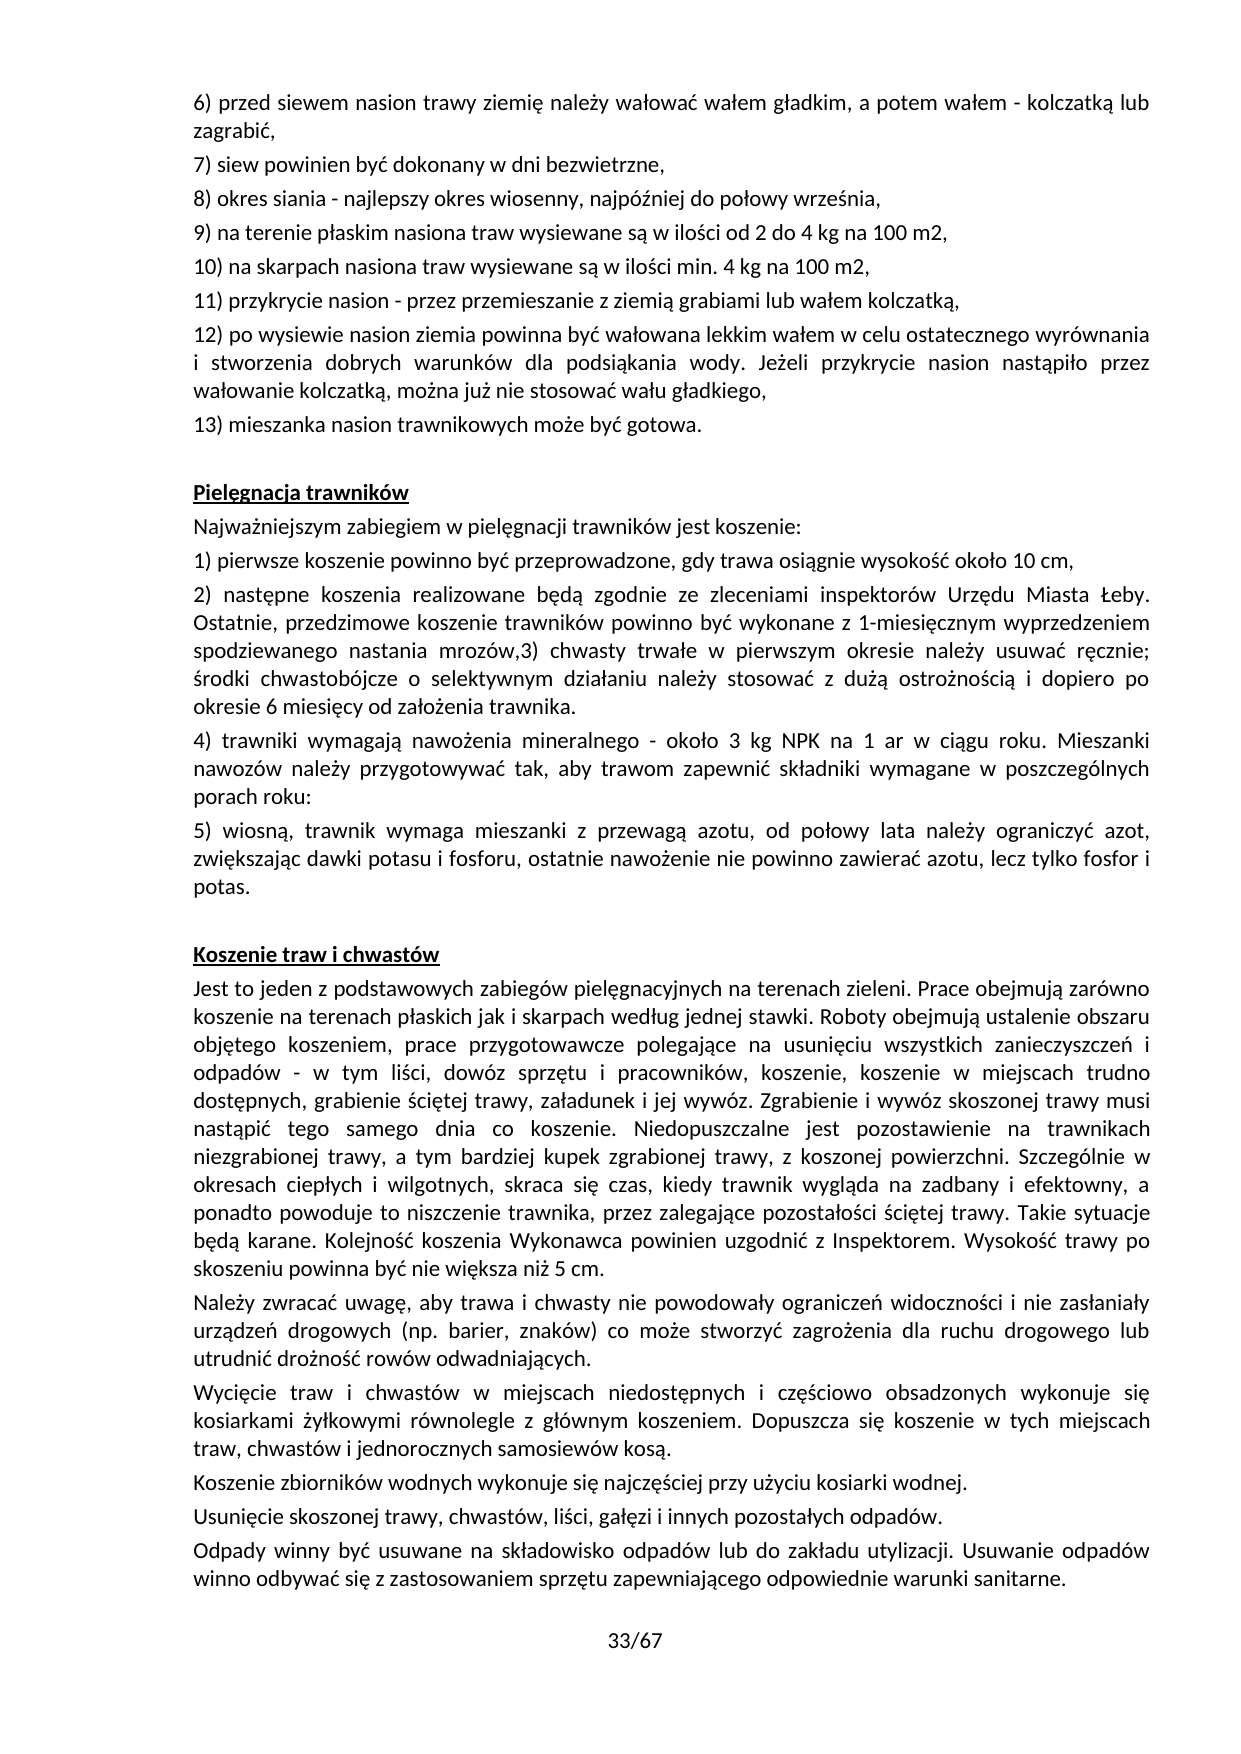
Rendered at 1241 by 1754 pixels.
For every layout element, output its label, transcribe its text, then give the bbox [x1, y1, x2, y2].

list 5) wiosną, trawnik wymaga mieszanki z przewagą azotu, od połowy lata należy ograniczyć azot, zwiększając dawki potasu i fosforu, ostatnie nawożenie nie powinno zawierać azotu, lecz tylko fosfor i potas. [156, 816, 1152, 900]
list Koszenie traw i chwastów [156, 940, 1152, 968]
list Usunięcie skoszonej trawy, chwastów, liści, gałęzi i innych pozostałych odpadów. [156, 1502, 1152, 1530]
list 4) trawniki wymagają nawożenia mineralnego - około 3 kg NPK na 1 ar w ciągu roku. Mieszanki nawozów należy przygotowywać tak, aby trawom zapewnić składniki wymagane w poszczególnych porach roku: [156, 726, 1152, 810]
list Koszenie zbiorników wodnych wykonuje się najczęściej przy użyciu kosiarki wodnej. [156, 1468, 1152, 1496]
list 1) pierwsze koszenie powinno być przeprowadzone, gdy trawa osiągnie wysokość około 10 cm, [156, 546, 1152, 574]
list 8) okres siania - najlepszy okres wiosenny, najpóźniej do połowy września, [156, 184, 1152, 212]
list 6) przed siewem nasion trawy ziemię należy wałować wałem gładkim, a potem wałem - kolczatką lub zagrabić, [156, 88, 1152, 144]
list 13) mieszanka nasion trawnikowych może być gotowa. [156, 410, 1152, 438]
list Wycięcie traw i chwastów w miejscach niedostępnych i częściowo obsadzonych wykonuje się kosiarkami żyłkowymi równolegle z głównym koszeniem. Dopuszcza się koszenie w tych miejscach traw, chwastów i jednorocznych samosiewów kosą. [156, 1378, 1152, 1462]
list Jest to jeden z podstawowych zabiegów pielęgnacyjnych na terenach zieleni. Prace obejmują zarówno koszenie na terenach płaskich jak i skarpach według jednej stawki. Roboty obejmują ustalenie obszaru objętego koszeniem, prace przygotowawcze polegające na usunięciu wszystkich zanieczyszczeń i odpadów - w tym liści, dowóz sprzętu i pracowników, koszenie, koszenie w miejscach trudno dostępnych, grabienie ściętej trawy, załadunek i jej wywóz. Zgrabienie i wywóz skoszonej trawy musi nastąpić tego samego dnia co koszenie. Niedopuszczalne jest pozostawienie na trawnikach niezgrabionej trawy, a tym bardziej kupek zgrabionej trawy, z koszonej powierzchni. Szczególnie w okresach ciepłych i wilgotnych, skraca się czas, kiedy trawnik wygląda na zadbany i efektowny, a ponadto powoduje to niszczenie trawnika, przez zalegające pozostałości ściętej trawy. Takie sytuacje będą karane. Kolejność koszenia Wykonawca powinien uzgodnić z Inspektorem. Wysokość trawy po skoszeniu powinna być nie większa niż 5 cm. [156, 974, 1152, 1282]
list Najważniejszym zabiegiem w pielęgnacji trawników jest koszenie: [156, 512, 1152, 540]
list Pielęgnacja trawników [156, 478, 1152, 506]
list 7) siew powinien być dokonany w dni bezwietrzne, [156, 151, 1152, 178]
list 9) na terenie płaskim nasiona traw wysiewane są w ilości od 2 do 4 kg na 100 m2, [156, 218, 1152, 246]
list 11) przykrycie nasion - przez przemieszanie z ziemią grabiami lub wałem kolczatką, [156, 286, 1152, 314]
list 2) następne koszenia realizowane będą zgodnie ze zleceniami inspektorów Urzędu Miasta Łeby. Ostatnie, przedzimowe koszenie trawników powinno być wykonane z 1-miesięcznym wyprzedzeniem spodziewanego nastania mrozów,3) chwasty trwałe w pierwszym okresie należy usuwać ręcznie; środki chwastobójcze o selektywnym działaniu należy stosować z dużą ostrożnością i dopiero po okresie 6 miesięcy od założenia trawnika. [156, 580, 1152, 720]
list Odpady winny być usuwane na składowisko odpadów lub do zakładu utylizacji. Usuwanie odpadów winno odbywać się z zastosowaniem sprzętu zapewniającego odpowiednie warunki sanitarne. [156, 1536, 1152, 1592]
list 10) na skarpach nasiona traw wysiewane są w ilości min. 4 kg na 100 m2, [156, 252, 1152, 280]
list 12) po wysiewie nasion ziemia powinna być wałowana lekkim wałem w celu ostatecznego wyrównania i stworzenia dobrych warunków dla podsiąkania wody. Jeżeli przykrycie nasion nastąpiło przez wałowanie kolczatką, można już nie stosować wału gładkiego, [156, 320, 1152, 404]
list Należy zwracać uwagę, aby trawa i chwasty nie powodowały ograniczeń widoczności i nie zasłaniały urządzeń drogowych (np. barier, znaków) co może stworzyć zagrożenia dla ruchu drogowego lub utrudnić drożność rowów odwadniających. [156, 1288, 1152, 1372]
